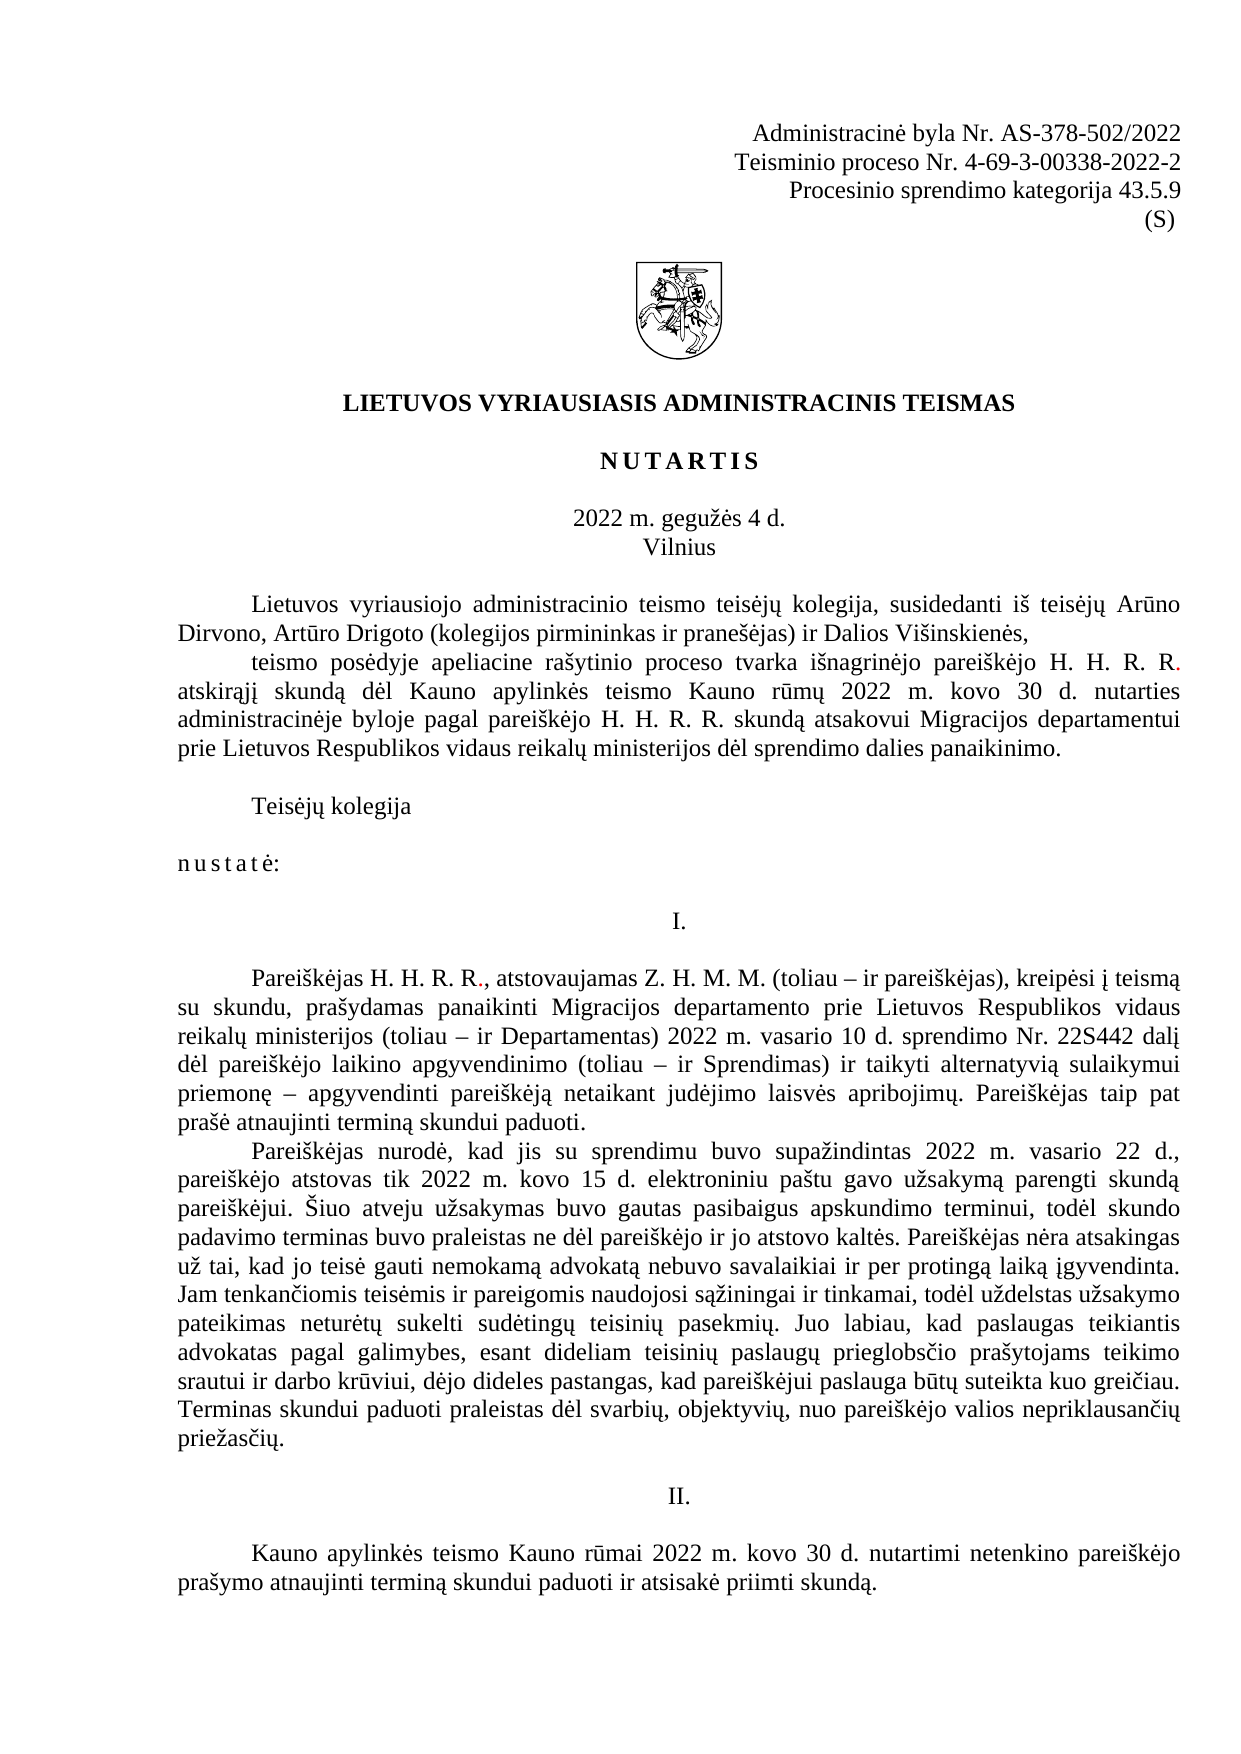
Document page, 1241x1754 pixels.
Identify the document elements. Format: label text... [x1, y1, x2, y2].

text Pareiškėjas nurodė, kad jis su sprendimu buvo supažindintas 2022 m. vasario 22 d., pareiškėjo atstovas tik 2022 m. kovo 15 d. elektroniniu paštu gavo užsakymą parengti skundą pareiškėjui. Šiuo atveju užsakymas buvo gautas pasibaigus apskundimo terminui, todėl skundo padavimo terminas buvo praleistas ne dėl pareiškėjo ir jo atstovo kaltės. Pareiškėjas nėra atsakingas už tai, kad jo teisė gauti nemokamą advokatą nebuvo savalaikiai ir per protingą laiką įgyvendinta. Jam tenkančiomis teisėmis ir pareigomis naudojosi sąžiningai ir tinkamai, todėl uždelstas užsakymo pateikimas neturėtų sukelti sudėtingų teisinių pasekmių. Juo labiau, kad paslaugas teikiantis advokatas pagal galimybes, esant dideliam teisinių paslaugų prieglobsčio prašytojams teikimo srautui ir darbo krūviui, dėjo dideles pastangas, kad pareiškėjui paslauga būtų suteikta kuo greičiau. Terminas skundui paduoti praleistas dėl svarbių, objektyvių, nuo pareiškėjo valios nepriklausančių priežasčių. [177, 1136, 1181, 1452]
text Teisminio proceso Nr. 4-69-3-00338-2022-2 [177, 147, 1181, 176]
text Vilnius [177, 532, 1181, 561]
text Administracinė byla Nr. AS-378-502/2022 [177, 118, 1181, 147]
text Lietuvos vyriausiojo administracinio teismo teisėjų kolegija, susidedanti iš teisėjų Arūno Dirvono, Artūro Drigoto (kolegijos pirmininkas ir pranešėjas) ir Dalios Višinskienės, [177, 589, 1181, 647]
text Kauno apylinkės teismo Kauno rūmai 2022 m. kovo 30 d. nutartimi netenkino pareiškėjo prašymo atnaujinti terminą skundui paduoti ir atsisakė priimti skundą. [177, 1538, 1181, 1596]
text LIETUVOS VYRIAUSIASIS ADMINISTRACINIS TEISMAS [177, 388, 1181, 417]
text II. [177, 1481, 1181, 1509]
text Procesinio sprendimo kategorija 43.5.9 [177, 176, 1181, 204]
text 2022 m. gegužės 4 d. [177, 503, 1181, 532]
text teismo posėdyje apeliacine rašytinio proceso tvarka išnagrinėjo pareiškėjo H. H. R. R. atskirąjį skundą dėl Kauno apylinkės teismo Kauno rūmų 2022 m. kovo 30 d. nutarties administracinėje byloje pagal pareiškėjo H. H. R. R. skundą atsakovui Migracijos departamentui prie Lietuvos Respublikos vidaus reikalų ministerijos dėl sprendimo dalies panaikinimo. [177, 647, 1181, 762]
text nustatė: [177, 848, 1181, 877]
text Teisėjų kolegija [177, 791, 1181, 819]
text (S) [177, 204, 1181, 233]
text Pareiškėjas H. H. R. R., atstovaujamas Z. H. M. M. (toliau – ir pareiškėjas), kreipėsi į teismą su skundu, prašydamas panaikinti Migracijos departamento prie Lietuvos Respublikos vidaus reikalų ministerijos (toliau – ir Departamentas) 2022 m. vasario 10 d. sprendimo Nr. 22S442 dalį dėl pareiškėjo laikino apgyvendinimo (toliau – ir Sprendimas) ir taikyti alternatyvią sulaikymui priemonę – apgyvendinti pareiškėją netaikant judėjimo laisvės apribojimų. Pareiškėjas taip pat prašė atnaujinti terminą skundui paduoti. [177, 963, 1181, 1136]
text NUTARTIS [177, 446, 1181, 474]
text I. [177, 906, 1181, 934]
